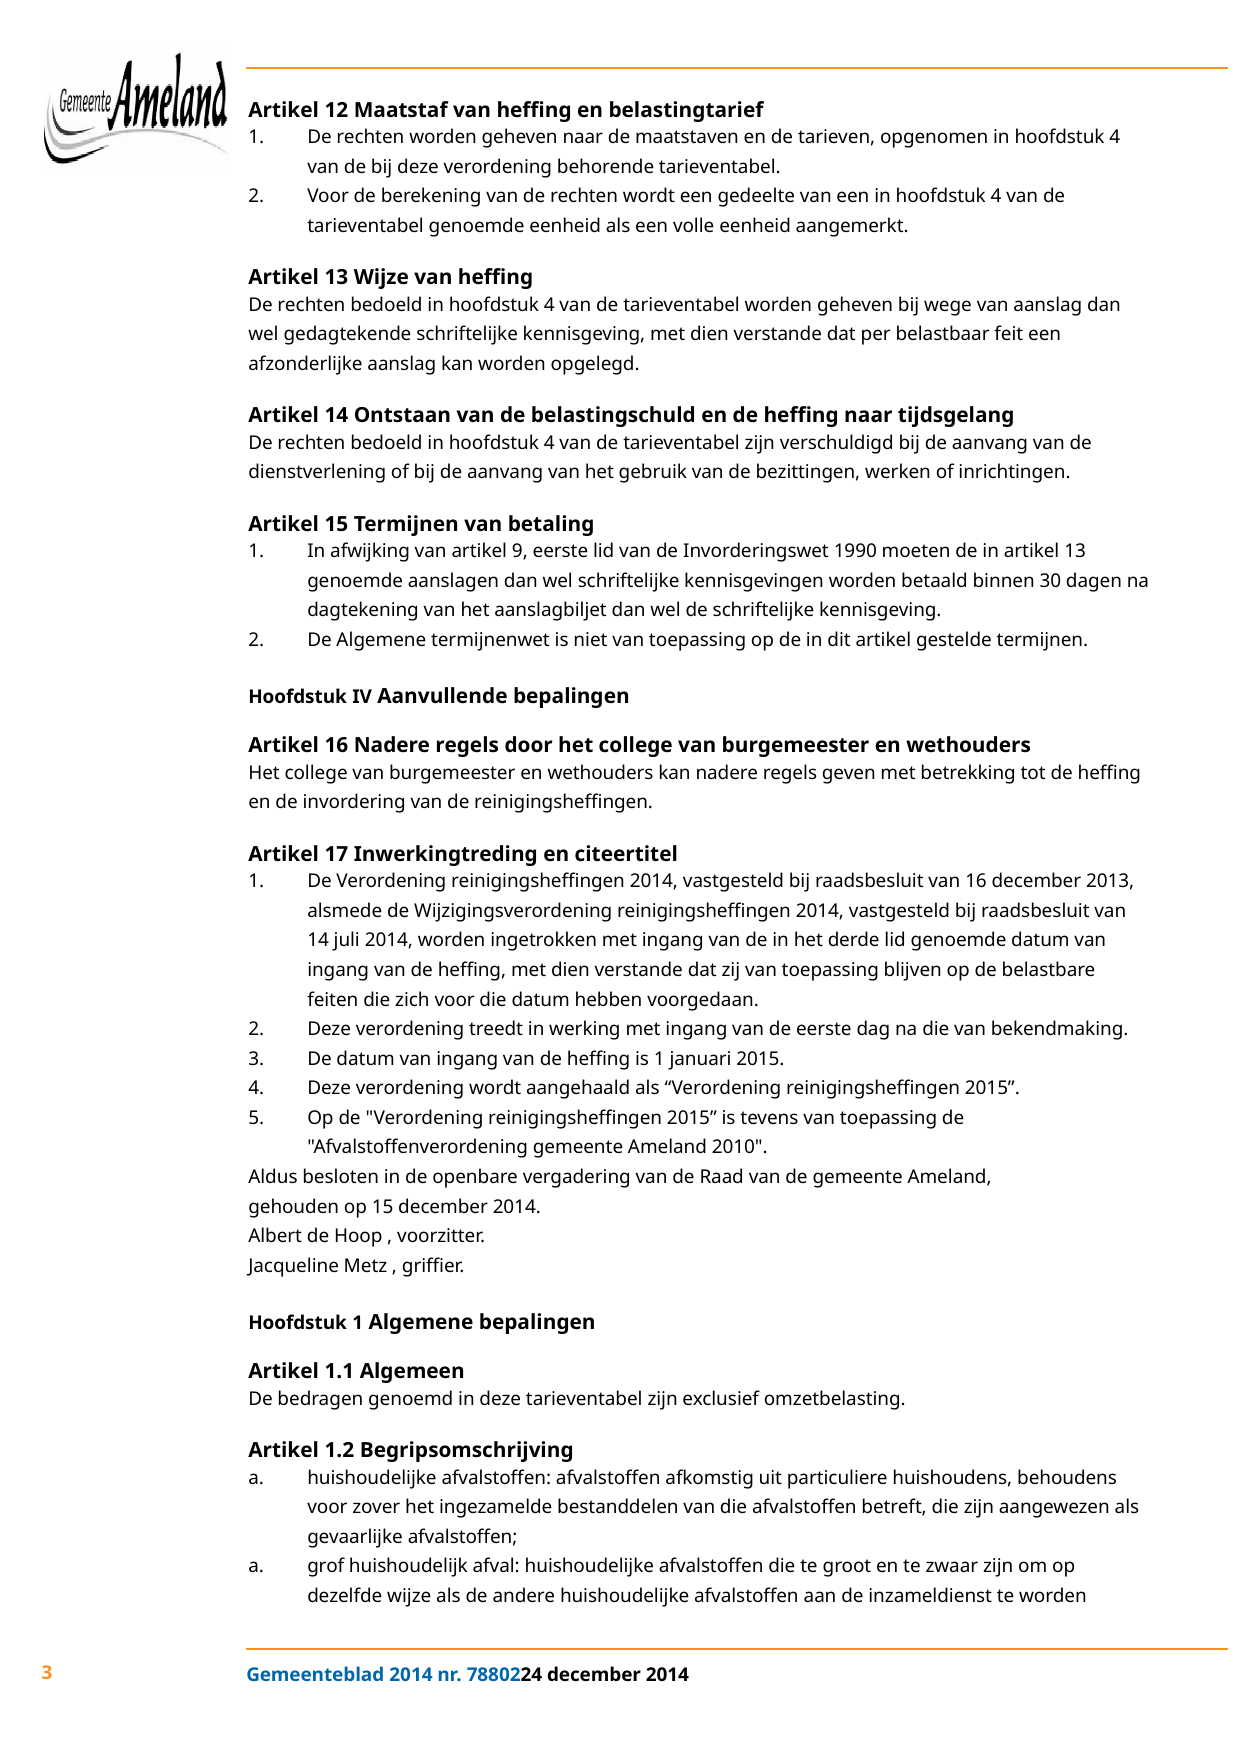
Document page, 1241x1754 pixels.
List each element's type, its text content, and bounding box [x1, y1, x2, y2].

text Hoofdstuk 1 Algemene bepalingen [248, 1307, 1152, 1336]
text Het college van burgemeester en wethouders kan nadere regels geven met betrekking tot de heffing en de invordering van de reinigingsheffingen. [248, 759, 1152, 814]
text Albert de Hoop , voorzitter. [248, 1222, 1152, 1248]
list Voor de berekening van de rechten wordt een gedeelte van een in hoofdstuk 4 van de tarieventabel genoemde eenheid als een volle eenheid aangemerkt. [248, 182, 1152, 238]
list De rechten worden geheven naar de maatstaven en de tarieven, opgenomen in hoofdstuk 4 van de bij deze verordening behorende tarieventabel. [248, 123, 1152, 178]
text gehouden op 15 december 2014. [248, 1193, 1152, 1219]
text Artikel 16 Nadere regels door het college van burgemeester en wethouders [248, 731, 1152, 759]
list grof huishoudelijk afval: huishoudelijke afvalstoffen die te groot en te zwaar zijn om op dezelfde wijze als de andere huishoudelijke afvalstoffen aan de inzameldienst te worden [248, 1553, 1152, 1608]
text Artikel 1.2 Begripsomschrijving [248, 1436, 1152, 1464]
picture [41, 47, 231, 172]
text De rechten bedoeld in hoofdstuk 4 van de tarieventabel worden geheven bij wege van aanslag dan wel gedagtekende schriftelijke kennisgeving, met dien verstande dat per belastbaar feit een afzonderlijke aanslag kan worden opgelegd. [248, 291, 1152, 376]
list Op de "Verordening reinigingsheffingen 2015” is tevens van toepassing de "Afvalstoffenverordening gemeente Ameland 2010". [248, 1104, 1152, 1159]
text Aldus besloten in de openbare vergadering van de Raad van de gemeente Ameland, [248, 1163, 1152, 1189]
text Artikel 1.1 Algemeen [248, 1357, 1152, 1385]
list De datum van ingang van de heffing is 1 januari 2015. [248, 1045, 1152, 1071]
text Artikel 12 Maatstaf van heffing en belastingtarief [248, 95, 1152, 123]
list De Verordening reinigingsheffingen 2014, vastgesteld bij raadsbesluit van 16 december 2013, alsmede de Wijzigingsverordening reinigingsheffingen 2014, vastgesteld bij raadsbesluit van 14 juli 2014, worden ingetrokken met ingang van de in het derde lid genoemde datum van ingang van de heffing, met dien verstande dat zij van toepassing blijven op de belastbare feiten die zich voor die datum hebben voorgedaan. [248, 867, 1152, 1012]
text Artikel 14 Ontstaan van de belastingschuld en de heffing naar tijdsgelang [248, 400, 1152, 429]
list Deze verordening wordt aangehaald als “Verordening reinigingsheffingen 2015”. [248, 1074, 1152, 1100]
text Hoofdstuk IV Aanvullende bepalingen [248, 681, 1152, 710]
text Artikel 13 Wijze van heffing [248, 262, 1152, 291]
text Artikel 15 Termijnen van betaling [248, 509, 1152, 537]
text De rechten bedoeld in hoofdstuk 4 van de tarieventabel zijn verschuldigd bij de aanvang van de dienstverlening of bij de aanvang van het gebruik van de bezittingen, werken of inrichtingen. [248, 429, 1152, 484]
text Artikel 17 Inwerkingtreding en citeertitel [248, 839, 1152, 867]
text Jacqueline Metz , griffier. [248, 1252, 1152, 1278]
list In afwijking van artikel 9, eerste lid van de Invorderingswet 1990 moeten de in artikel 13 genoemde aanslagen dan wel schriftelijke kennisgevingen worden betaald binnen 30 dagen na dagtekening van het aanslagbiljet dan wel de schriftelijke kennisgeving. [248, 537, 1152, 622]
list Deze verordening treedt in werking met ingang van de eerste dag na die van bekendmaking. [248, 1015, 1152, 1041]
list huishoudelijke afvalstoffen: afvalstoffen afkomstig uit particuliere huishoudens, behoudens voor zover het ingezamelde bestanddelen van die afvalstoffen betreft, die zijn aangewezen als gevaarlijke afvalstoffen; [248, 1464, 1152, 1549]
list De Algemene termijnenwet is niet van toepassing op de in dit artikel gestelde termijnen. [248, 626, 1152, 652]
text De bedragen genoemd in deze tarieventabel zijn exclusief omzetbelasting. [248, 1385, 1152, 1411]
